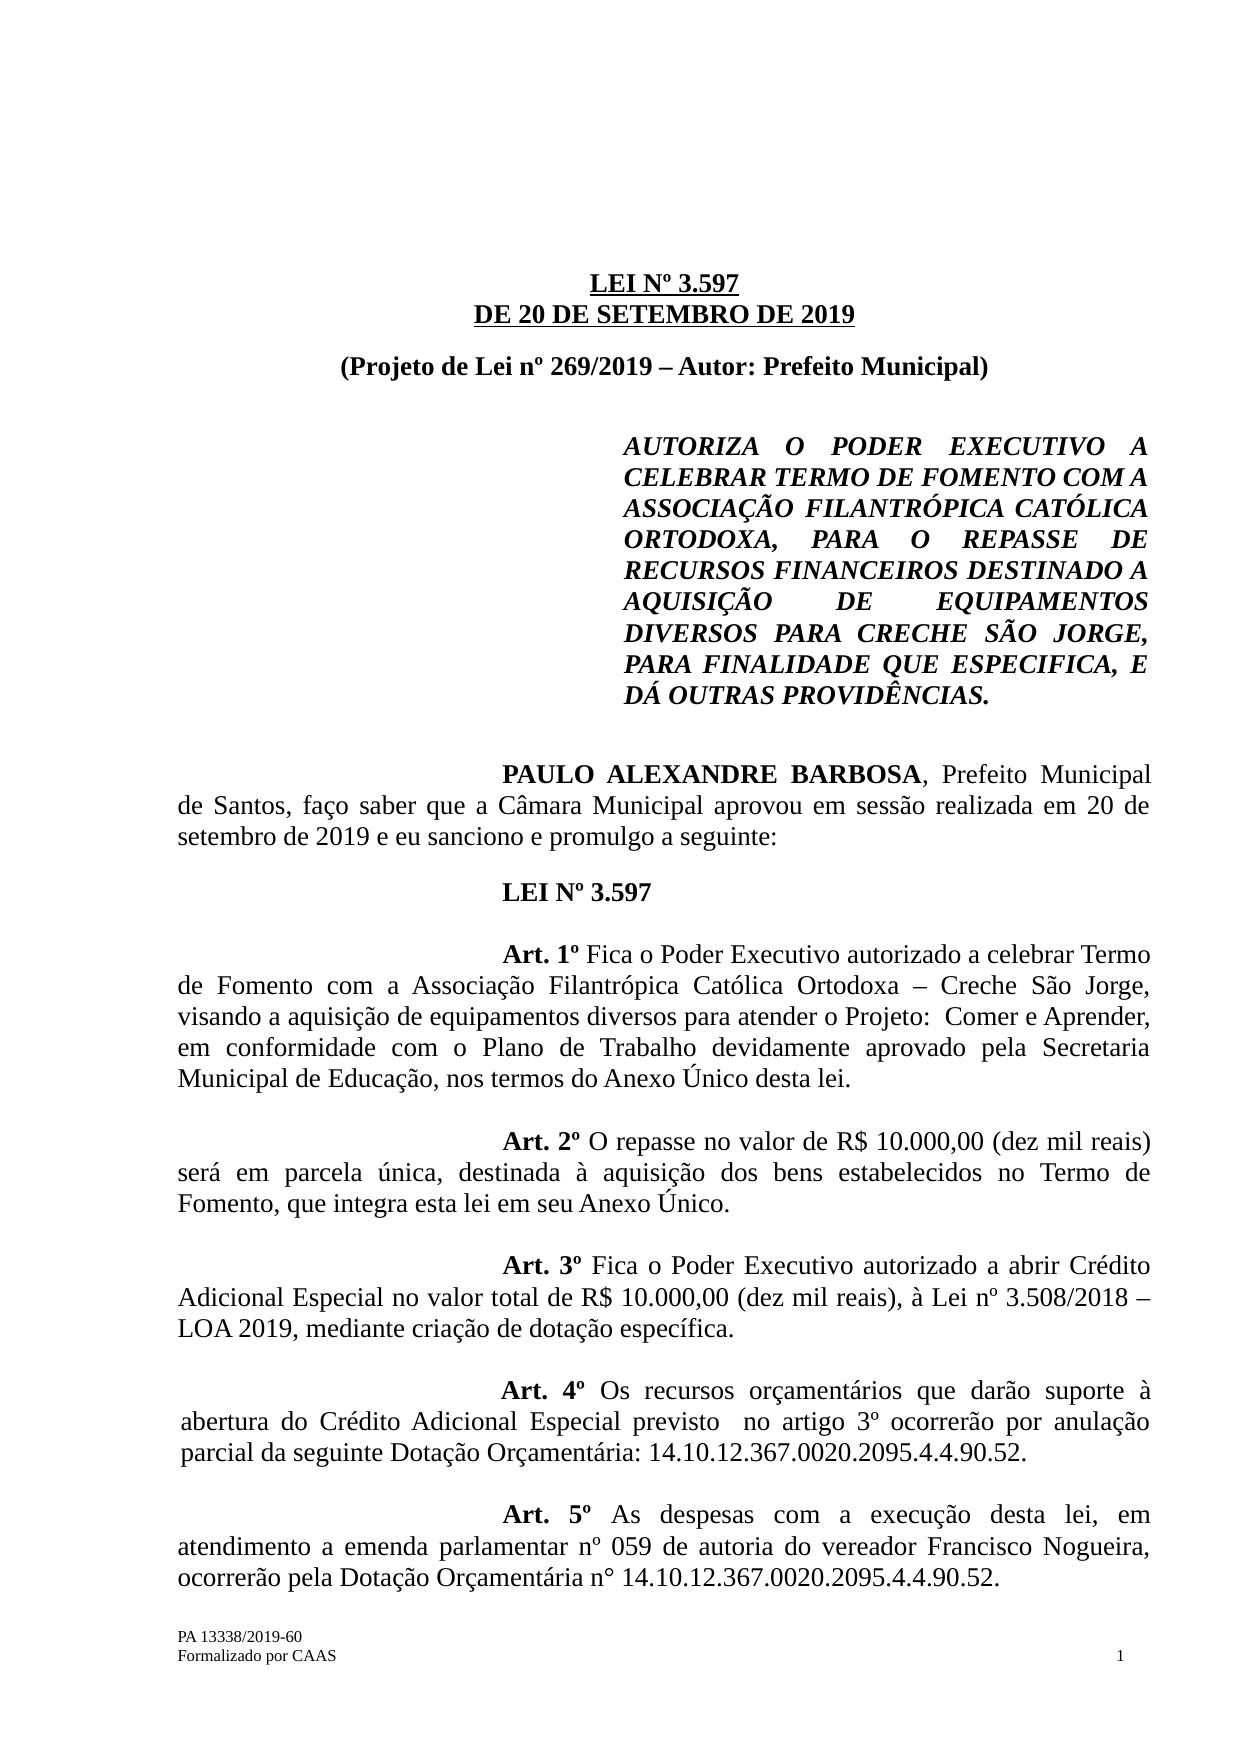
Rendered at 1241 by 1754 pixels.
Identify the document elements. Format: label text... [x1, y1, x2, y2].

text PAULO ALEXANDRE BARBOSA, Prefeito Municipal de Santos, faço saber que a Câmara Municipal aprovou em sessão realizada em 20 de setembro de 2019 e eu sanciono e promulgo a seguinte: [177, 758, 1152, 852]
text Art. 2º O repasse no valor de R$ 10.000,00 (dez mil reais) será em parcela única, destinada à aquisição dos bens estabelecidos no Termo de Fomento, que integra esta lei em seu Anexo Único. [177, 1125, 1152, 1218]
text DE 20 DE SETEMBRO DE 2019 [177, 298, 1152, 330]
text Art. 5º As despesas com a execução desta lei, em atendimento a emenda parlamentar nº 059 de autoria do vereador Francisco Nogueira, ocorrerão pela Dotação Orçamentária n° 14.10.12.367.0020.2095.4.4.90.52. [177, 1499, 1152, 1592]
text AUTORIZA O PODER EXECUTIVO A CELEBRAR TERMO DE FOMENTO COM A ASSOCIAÇÃO FILANTRÓPICA CATÓLICA ORTODOXA, PARA O REPASSE DE RECURSOS FINANCEIROS DESTINADO A AQUISIÇÃO DE EQUIPAMENTOS DIVERSOS PARA CRECHE SÃO JORGE, PARA FINALIDADE QUE ESPECIFICA, E DÁ OUTRAS PROVIDÊNCIAS. [624, 430, 1152, 710]
text LEI Nº 3.597 [177, 876, 1152, 907]
text (Projeto de Lei nº 269/2019 – Autor: Prefeito Municipal) [177, 351, 1152, 382]
text Art. 1º Fica o Poder Executivo autorizado a celebrar Termo de Fomento com a Associação Filantrópica Católica Ortodoxa – Creche São Jorge, visando a aquisição de equipamentos diversos para atender o Projeto: Comer e Aprender, em conformidade com o Plano de Trabalho devidamente aprovado pela Secretaria Municipal de Educação, nos termos do Anexo Único desta lei. [177, 938, 1152, 1094]
text LEI Nº 3.597 [177, 267, 1152, 298]
text Art. 3º Fica o Poder Executivo autorizado a abrir Crédito Adicional Especial no valor total de R$ 10.000,00 (dez mil reais), à Lei nº 3.508/2018 – LOA 2019, mediante criação de dotação específica. [177, 1249, 1152, 1343]
text Art. 4º Os recursos orçamentários que darão suporte à abertura do Crédito Adicional Especial previsto no artigo 3º ocorrerão por anulação parcial da seguinte Dotação Orçamentária: 14.10.12.367.0020.2095.4.4.90.52. [180, 1374, 1152, 1467]
